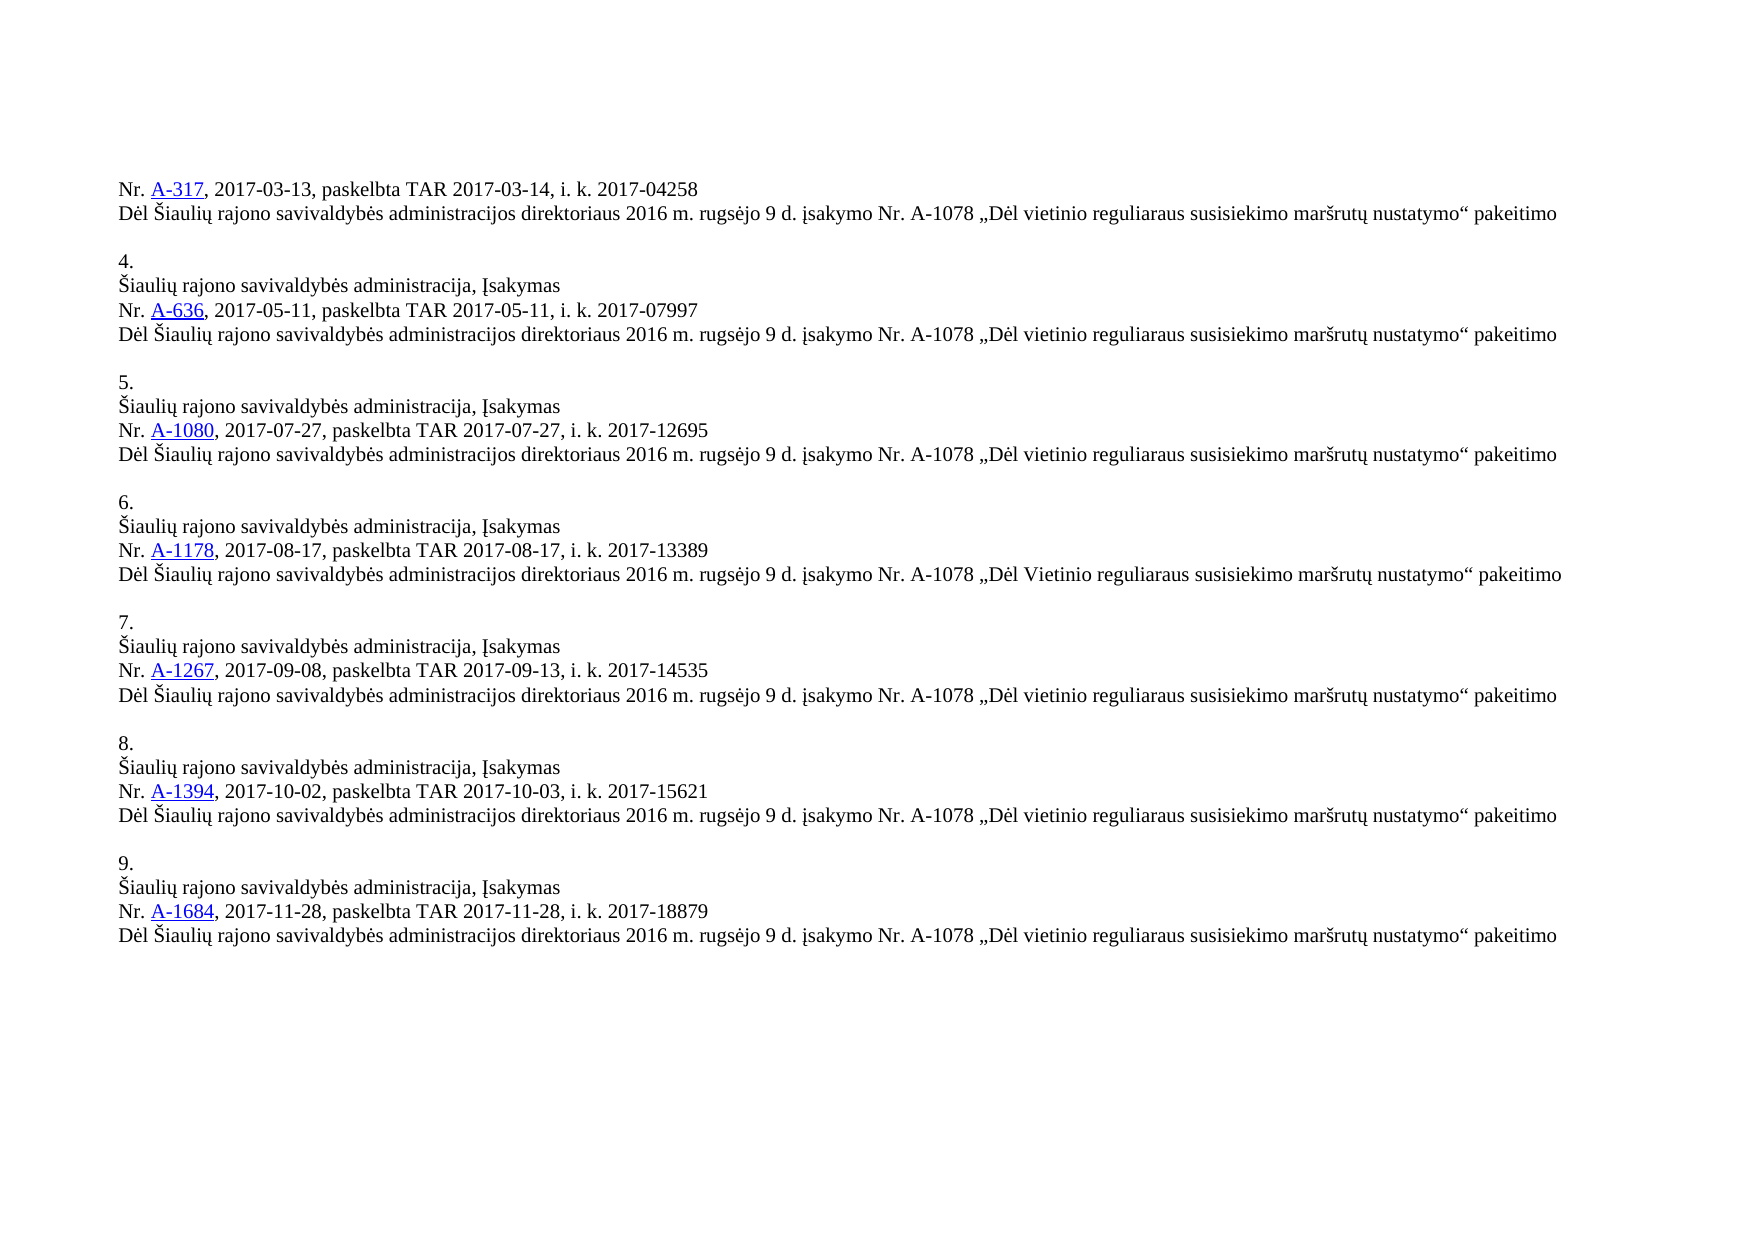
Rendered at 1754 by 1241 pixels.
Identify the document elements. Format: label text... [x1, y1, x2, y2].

text Dėl Šiaulių rajono savivaldybės administracijos direktoriaus 2016 m. rugsėjo 9 d. įsakymo Nr. A-1078 „Dėl vietinio reguliaraus susisiekimo maršrutų nustatymo“ pakeitimo [118, 803, 1636, 827]
text Nr. A-317, 2017-03-13, paskelbta TAR 2017-03-14, i. k. 2017-04258 [118, 177, 1636, 201]
text Šiaulių rajono savivaldybės administracija, Įsakymas [118, 514, 1636, 538]
text Nr. A-1178, 2017-08-17, paskelbta TAR 2017-08-17, i. k. 2017-13389 [118, 538, 1636, 562]
text Nr. A-636, 2017-05-11, paskelbta TAR 2017-05-11, i. k. 2017-07997 [118, 297, 1636, 322]
text Šiaulių rajono savivaldybės administracija, Įsakymas [118, 394, 1636, 418]
text Dėl Šiaulių rajono savivaldybės administracijos direktoriaus 2016 m. rugsėjo 9 d. įsakymo Nr. A-1078 „Dėl vietinio reguliaraus susisiekimo maršrutų nustatymo“ pakeitimo [118, 923, 1636, 947]
text 6. [118, 490, 1636, 514]
text Nr. A-1267, 2017-09-08, paskelbta TAR 2017-09-13, i. k. 2017-14535 [118, 658, 1636, 682]
text Nr. A-1080, 2017-07-27, paskelbta TAR 2017-07-27, i. k. 2017-12695 [118, 418, 1636, 442]
text Dėl Šiaulių rajono savivaldybės administracijos direktoriaus 2016 m. rugsėjo 9 d. įsakymo Nr. A-1078 „Dėl Vietinio reguliaraus susisiekimo maršrutų nustatymo“ pakeitimo [118, 562, 1636, 586]
text 9. [118, 851, 1636, 875]
text 5. [118, 370, 1636, 394]
text Dėl Šiaulių rajono savivaldybės administracijos direktoriaus 2016 m. rugsėjo 9 d. įsakymo Nr. A-1078 „Dėl vietinio reguliaraus susisiekimo maršrutų nustatymo“ pakeitimo [118, 201, 1636, 225]
text Šiaulių rajono savivaldybės administracija, Įsakymas [118, 273, 1636, 297]
text 8. [118, 731, 1636, 755]
text Dėl Šiaulių rajono savivaldybės administracijos direktoriaus 2016 m. rugsėjo 9 d. įsakymo Nr. A-1078 „Dėl vietinio reguliaraus susisiekimo maršrutų nustatymo“ pakeitimo [118, 682, 1636, 707]
text Dėl Šiaulių rajono savivaldybės administracijos direktoriaus 2016 m. rugsėjo 9 d. įsakymo Nr. A-1078 „Dėl vietinio reguliaraus susisiekimo maršrutų nustatymo“ pakeitimo [118, 322, 1636, 346]
text 7. [118, 610, 1636, 634]
text Šiaulių rajono savivaldybės administracija, Įsakymas [118, 875, 1636, 899]
text Šiaulių rajono savivaldybės administracija, Įsakymas [118, 634, 1636, 658]
text 4. [118, 249, 1636, 273]
text Dėl Šiaulių rajono savivaldybės administracijos direktoriaus 2016 m. rugsėjo 9 d. įsakymo Nr. A-1078 „Dėl vietinio reguliaraus susisiekimo maršrutų nustatymo“ pakeitimo [118, 442, 1636, 466]
text Nr. A-1394, 2017-10-02, paskelbta TAR 2017-10-03, i. k. 2017-15621 [118, 779, 1636, 803]
text Šiaulių rajono savivaldybės administracija, Įsakymas [118, 755, 1636, 779]
text Nr. A-1684, 2017-11-28, paskelbta TAR 2017-11-28, i. k. 2017-18879 [118, 899, 1636, 923]
